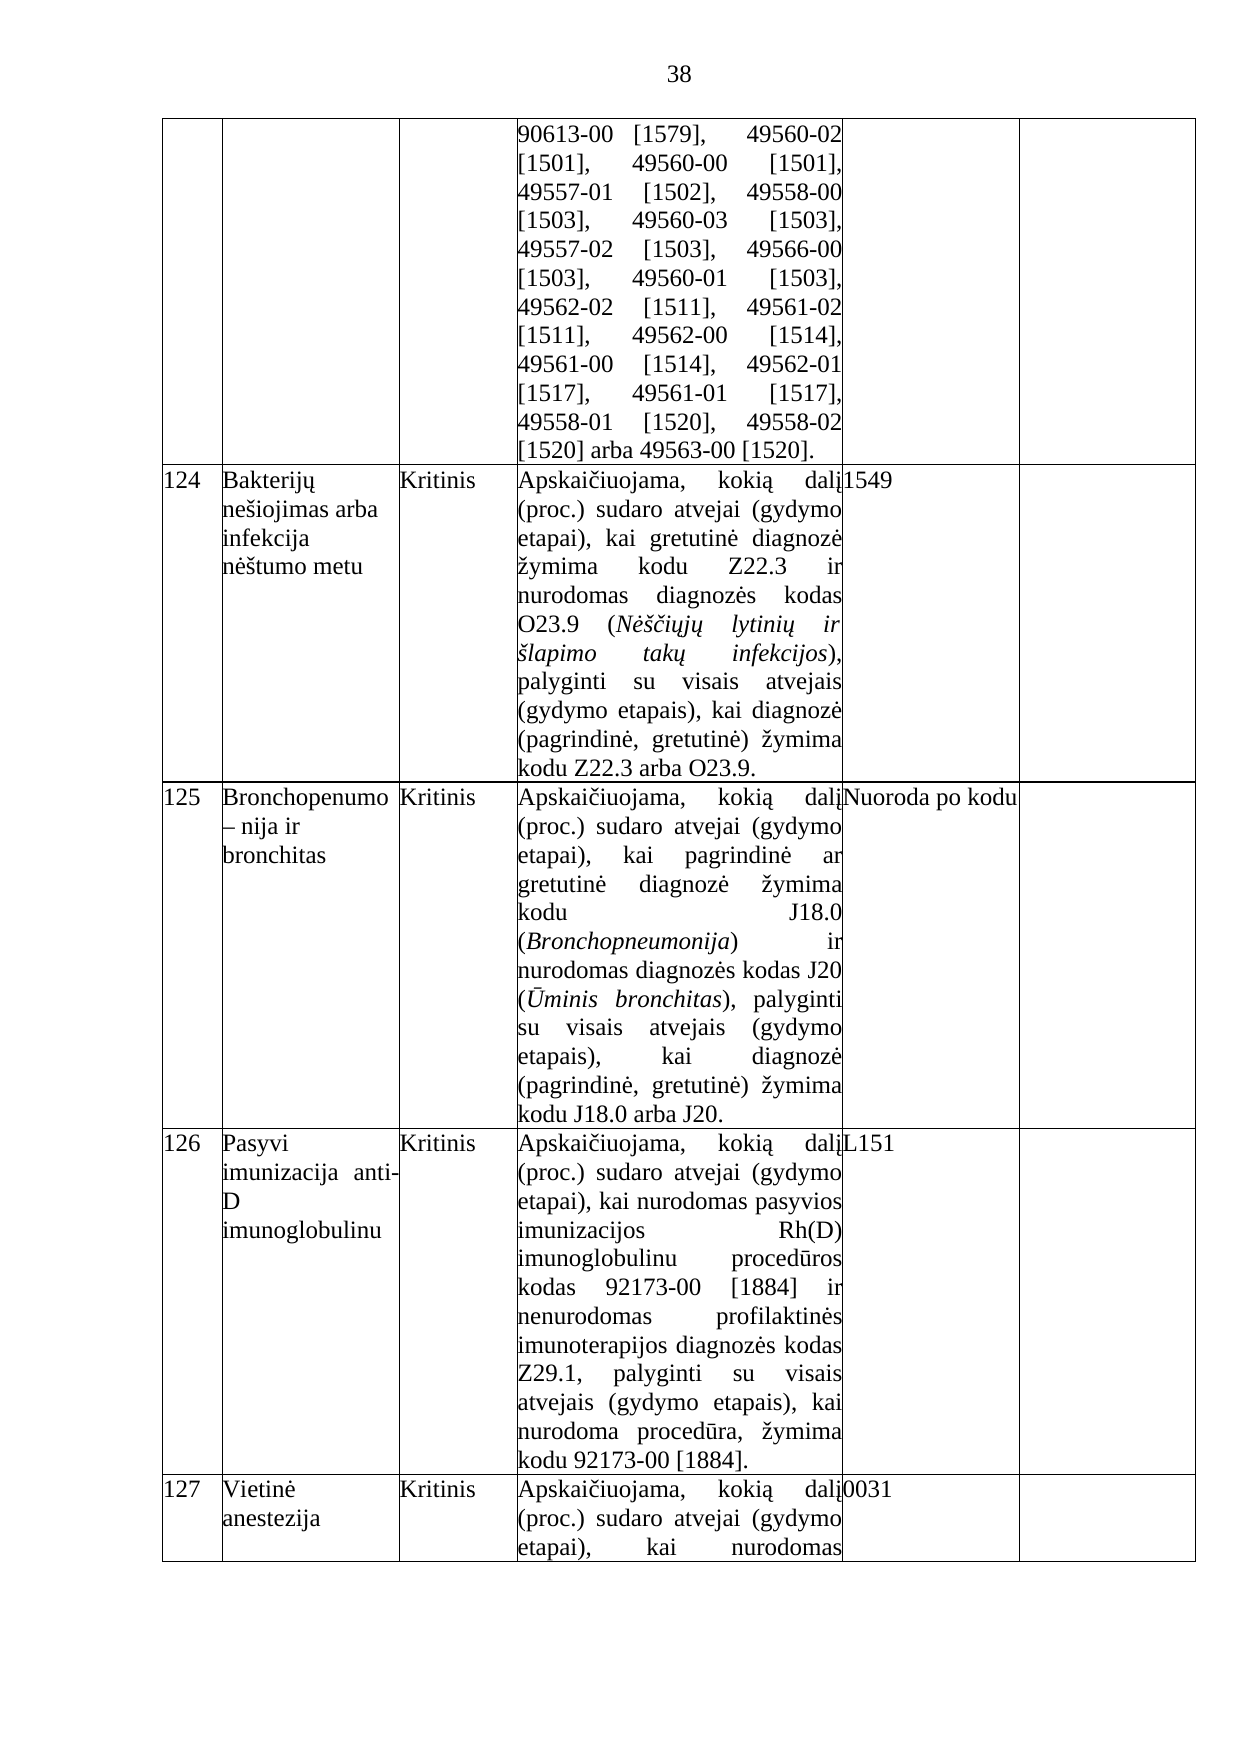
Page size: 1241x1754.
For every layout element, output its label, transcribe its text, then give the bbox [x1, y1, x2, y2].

table_cell [1020, 1475, 1195, 1561]
table_cell Nuoroda po kodu [843, 783, 1019, 1127]
table_cell L151 [843, 1129, 1019, 1473]
table_cell Bronchopenumo – nija ir bronchitas [223, 783, 399, 1127]
table_cell 1549 [843, 465, 1019, 781]
table_cell Apskaičiuojama, kokią dalį (proc.) sudaro atvejai (gydymo etapai), kai nurodomas [518, 1475, 842, 1561]
table_cell 124 [163, 465, 222, 781]
table_cell Kritinis [400, 1129, 517, 1473]
table_cell [843, 119, 1019, 464]
table_cell Bakterijų nešiojimas arba infekcija nėštumo metu [223, 465, 399, 781]
table_cell Apskaičiuojama, kokią dalį (proc.) sudaro atvejai (gydymo etapai), kai pagrindinė ar gretutinė diagnozė žymima kodu J18.0 (Bronchopneumonija) ir nurodomas diagnozės kodas J20 (Ūminis bronchitas), palyginti su visais atvejais (gydymo etapais), kai diagnozė (pagrindinė, gretutinė) žymima kodu J18.0 arba J20. [518, 783, 842, 1127]
table_cell Apskaičiuojama, kokią dalį (proc.) sudaro atvejai (gydymo etapai), kai gretutinė diagnozė žymima kodu Z22.3 ir nurodomas diagnozės kodas O23.9 (Nėščiųjų lytinių ir šlapimo takų infekcijos), palyginti su visais atvejais (gydymo etapais), kai diagnozė (pagrindinė, gretutinė) žymima kodu Z22.3 arba O23.9. [518, 465, 842, 781]
table_cell [1020, 1129, 1195, 1473]
table_cell Kritinis [400, 465, 517, 781]
table_cell 90613-00 [1579], 49560-02 [1501], 49560-00 [1501], 49557-01 [1502], 49558-00 [1503], 49560-03 [1503], 49557-02 [1503], 49566-00 [1503], 49560-01 [1503], 49562-02 [1511], 49561-02 [1511], 49562-00 [1514], 49561-00 [1514], 49562-01 [1517], 49561-01 [1517], 49558-01 [1520], 49558-02 [1520] arba 49563-00 [1520]. [518, 119, 842, 464]
table_cell [223, 119, 399, 464]
table_cell Vietinė anestezija [223, 1475, 399, 1561]
table_cell Apskaičiuojama, kokią dalį (proc.) sudaro atvejai (gydymo etapai), kai nurodomas pasyvios imunizacijos Rh(D) imunoglobulinu procedūros kodas 92173-00 [1884] ir nenurodomas profilaktinės imunoterapijos diagnozės kodas Z29.1, palyginti su visais atvejais (gydymo etapais), kai nurodoma procedūra, žymima kodu 92173-00 [1884]. [518, 1129, 842, 1473]
table_cell [1020, 465, 1195, 781]
table_cell 127 [163, 1475, 222, 1561]
table_cell 126 [163, 1129, 222, 1473]
table_cell 0031 [843, 1475, 1019, 1561]
table_cell [400, 119, 517, 464]
table_cell [1020, 783, 1195, 1127]
table_cell [1020, 119, 1195, 464]
table_cell [163, 119, 222, 464]
table_cell Pasyvi imunizacija anti-D imunoglobulinu [223, 1129, 399, 1473]
table_cell Kritinis [400, 1475, 517, 1561]
table_cell 125 [163, 783, 222, 1127]
table_cell Kritinis [400, 783, 517, 1127]
